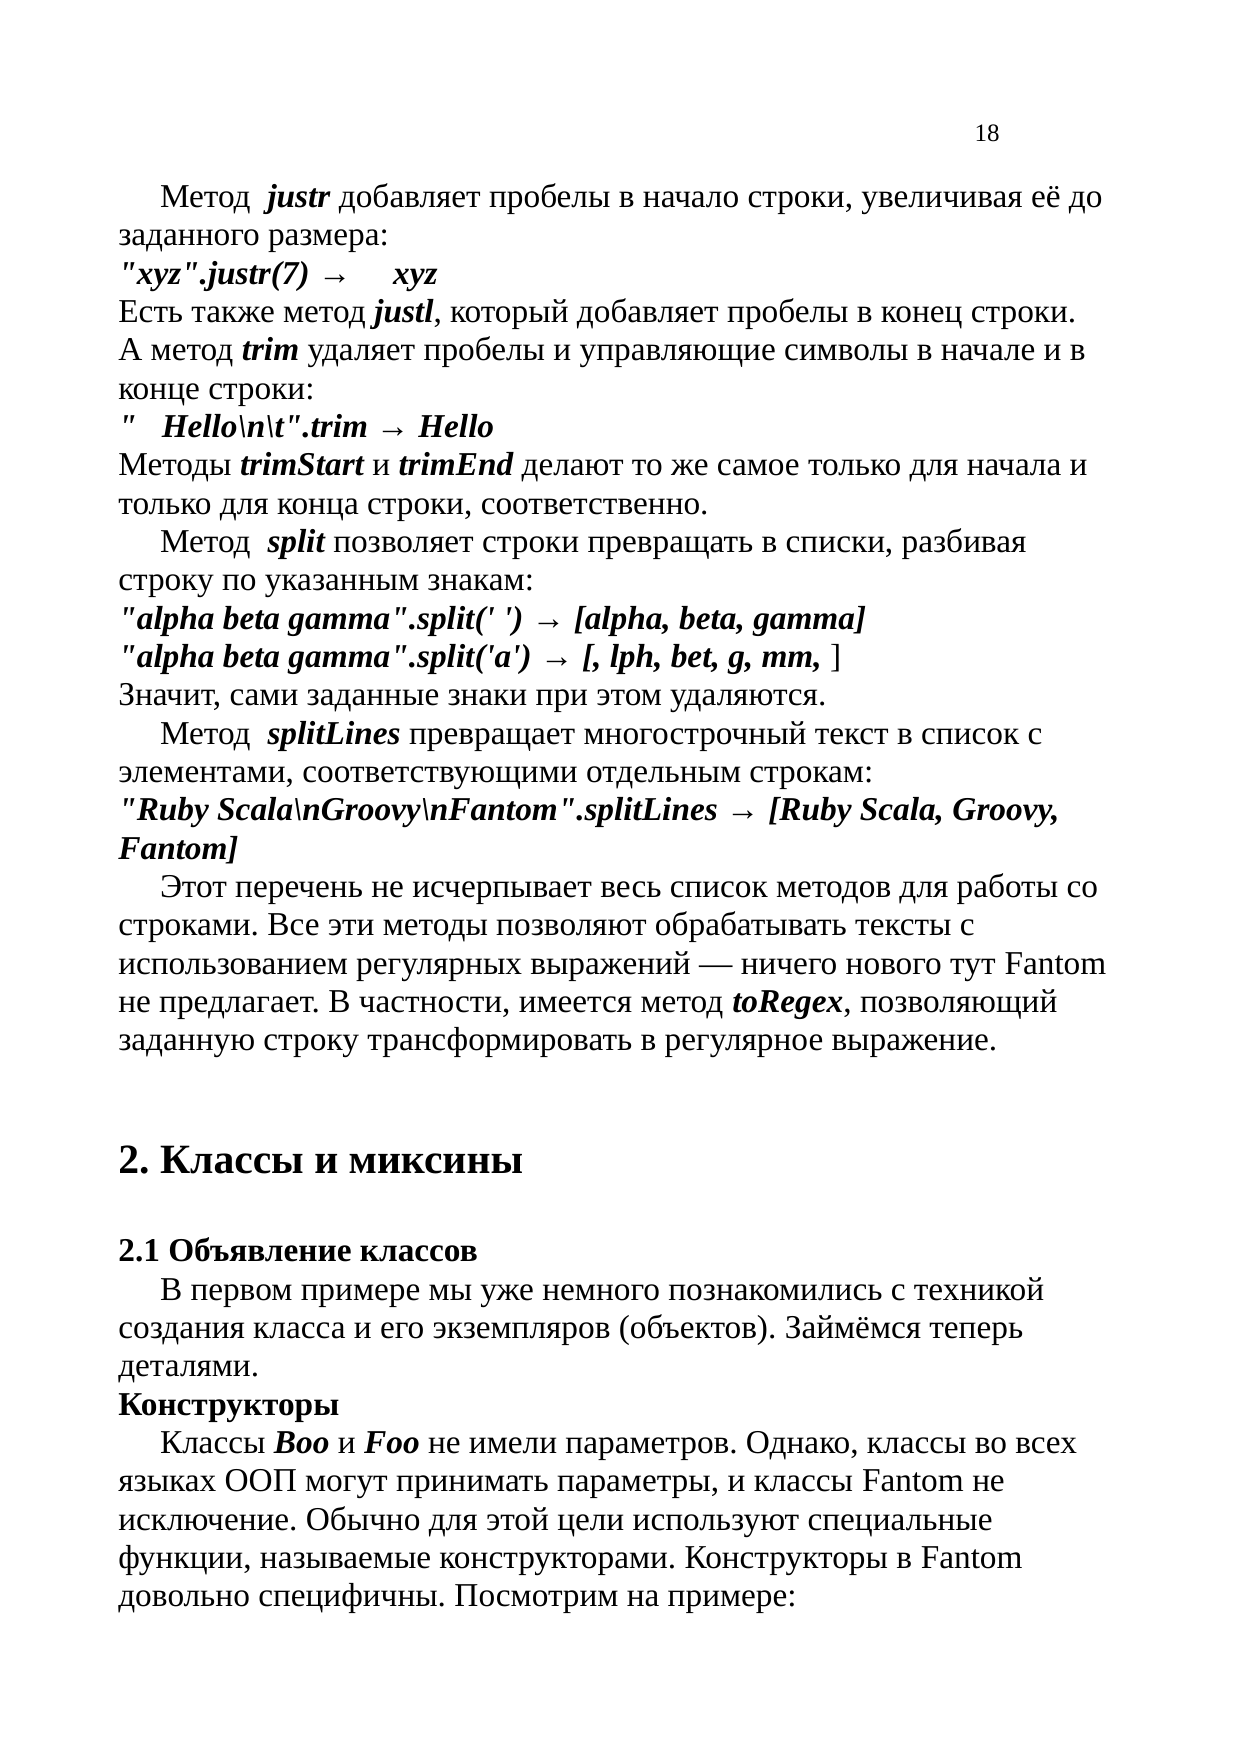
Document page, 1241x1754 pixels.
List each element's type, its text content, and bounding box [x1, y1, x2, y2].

text Этот перечень не исчерпывает весь список методов для работы со строками. Все эти методы позволяют обрабатывать тексты с использованием регулярных выражений — ничего нового тут Fantom не предлагает. В частности, имеется метод toRegex, позволяющий заданную строку трансформировать в регулярное выражение. [118, 866, 1122, 1058]
text 2.1 Объявление классов [118, 1231, 1122, 1269]
text Классы Boo и Foo не имели параметров. Однако, классы во всех языках ООП могут принимать параметры, и классы Fantom не исключение. Обычно для этой цели используют специальные функции, называемые конструкторами. Конструкторы в Fantom довольно специфичны. Посмотрим на примере: [118, 1422, 1122, 1614]
text "xyz".justr(7) → xyz [118, 253, 1122, 291]
text Значит, сами заданные знаки при этом удаляются. [118, 675, 1122, 713]
text 2. Классы и миксины [118, 1135, 1122, 1183]
text " Hello\n\t".trim → Hello [118, 406, 1122, 445]
text "alpha beta gamma".split(' ') → [alpha, beta, gamma] [118, 598, 1122, 636]
text Метод splitLines превращает многострочный текст в список с элементами, соответствующими отдельным строкам: [118, 713, 1122, 790]
text Есть также метод justl, который добавляет пробелы в конец строки. [118, 291, 1122, 330]
text Метод justr добавляет пробелы в начало строки, увеличивая её до заданного размера: [118, 176, 1122, 253]
text В первом примере мы уже немного познакомились с техникой создания класса и его экземпляров (объектов). Займёмся теперь деталями. [118, 1269, 1122, 1384]
text "Ruby Scala\nGroovy\nFantom".splitLines → [Ruby Scala, Groovy, Fantom] [118, 790, 1122, 866]
text А метод trim удаляет пробелы и управляющие символы в начале и в конце строки: [118, 330, 1122, 406]
text Метод split позволяет строки превращать в списки, разбивая строку по указанным знакам: [118, 521, 1122, 598]
text "alpha beta gamma".split('a') → [, lph, bet, g, mm, ] [118, 636, 1122, 675]
text Конструкторы [118, 1384, 1122, 1422]
text Методы trimStart и trimEnd делают то же самое только для начала и только для конца строки, соответственно. [118, 445, 1122, 521]
